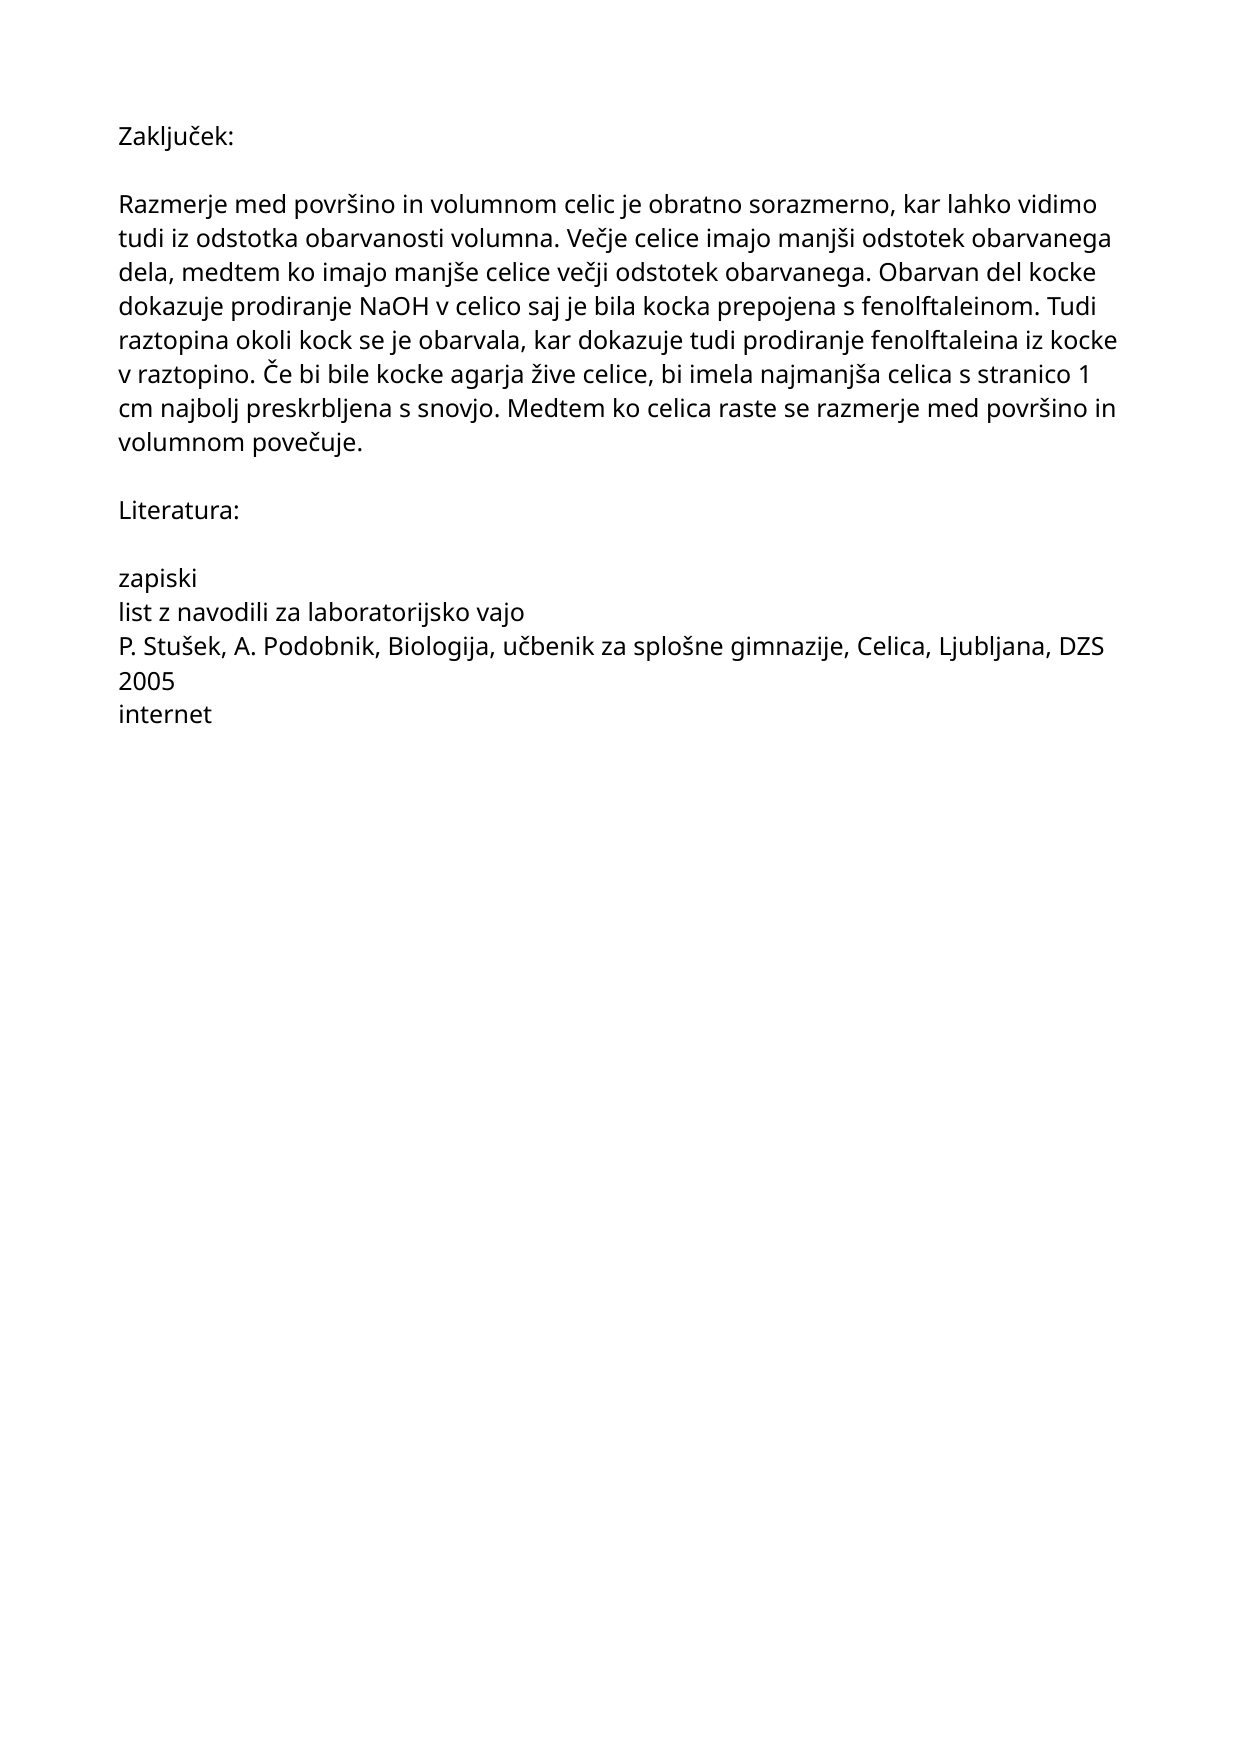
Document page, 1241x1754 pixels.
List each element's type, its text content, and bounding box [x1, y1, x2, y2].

text list z navodili za laboratorijsko vajo [118, 595, 1122, 629]
text Razmerje med površino in volumnom celic je obratno sorazmerno, kar lahko vidimo tudi iz odstotka obarvanosti volumna. Večje celice imajo manjši odstotek obarvanega dela, medtem ko imajo manjše celice večji odstotek obarvanega. Obarvan del kocke dokazuje prodiranje NaOH v celico saj je bila kocka prepojena s fenolftaleinom. Tudi raztopina okoli kock se je obarvala, kar dokazuje tudi prodiranje fenolftaleina iz kocke v raztopino. Če bi bile kocke agarja žive celice, bi imela najmanjša celica s stranico 1 cm najbolj preskrbljena s snovjo. Medtem ko celica raste se razmerje med površino in volumnom povečuje. [118, 186, 1122, 459]
text Literatura: [118, 493, 1122, 527]
text Zaključek: [118, 118, 1122, 152]
text P. Stušek, A. Podobnik, Biologija, učbenik za splošne gimnazije, Celica, Ljubljana, DZS 2005 [118, 629, 1122, 697]
text internet [118, 697, 1122, 731]
text zapiski [118, 561, 1122, 595]
